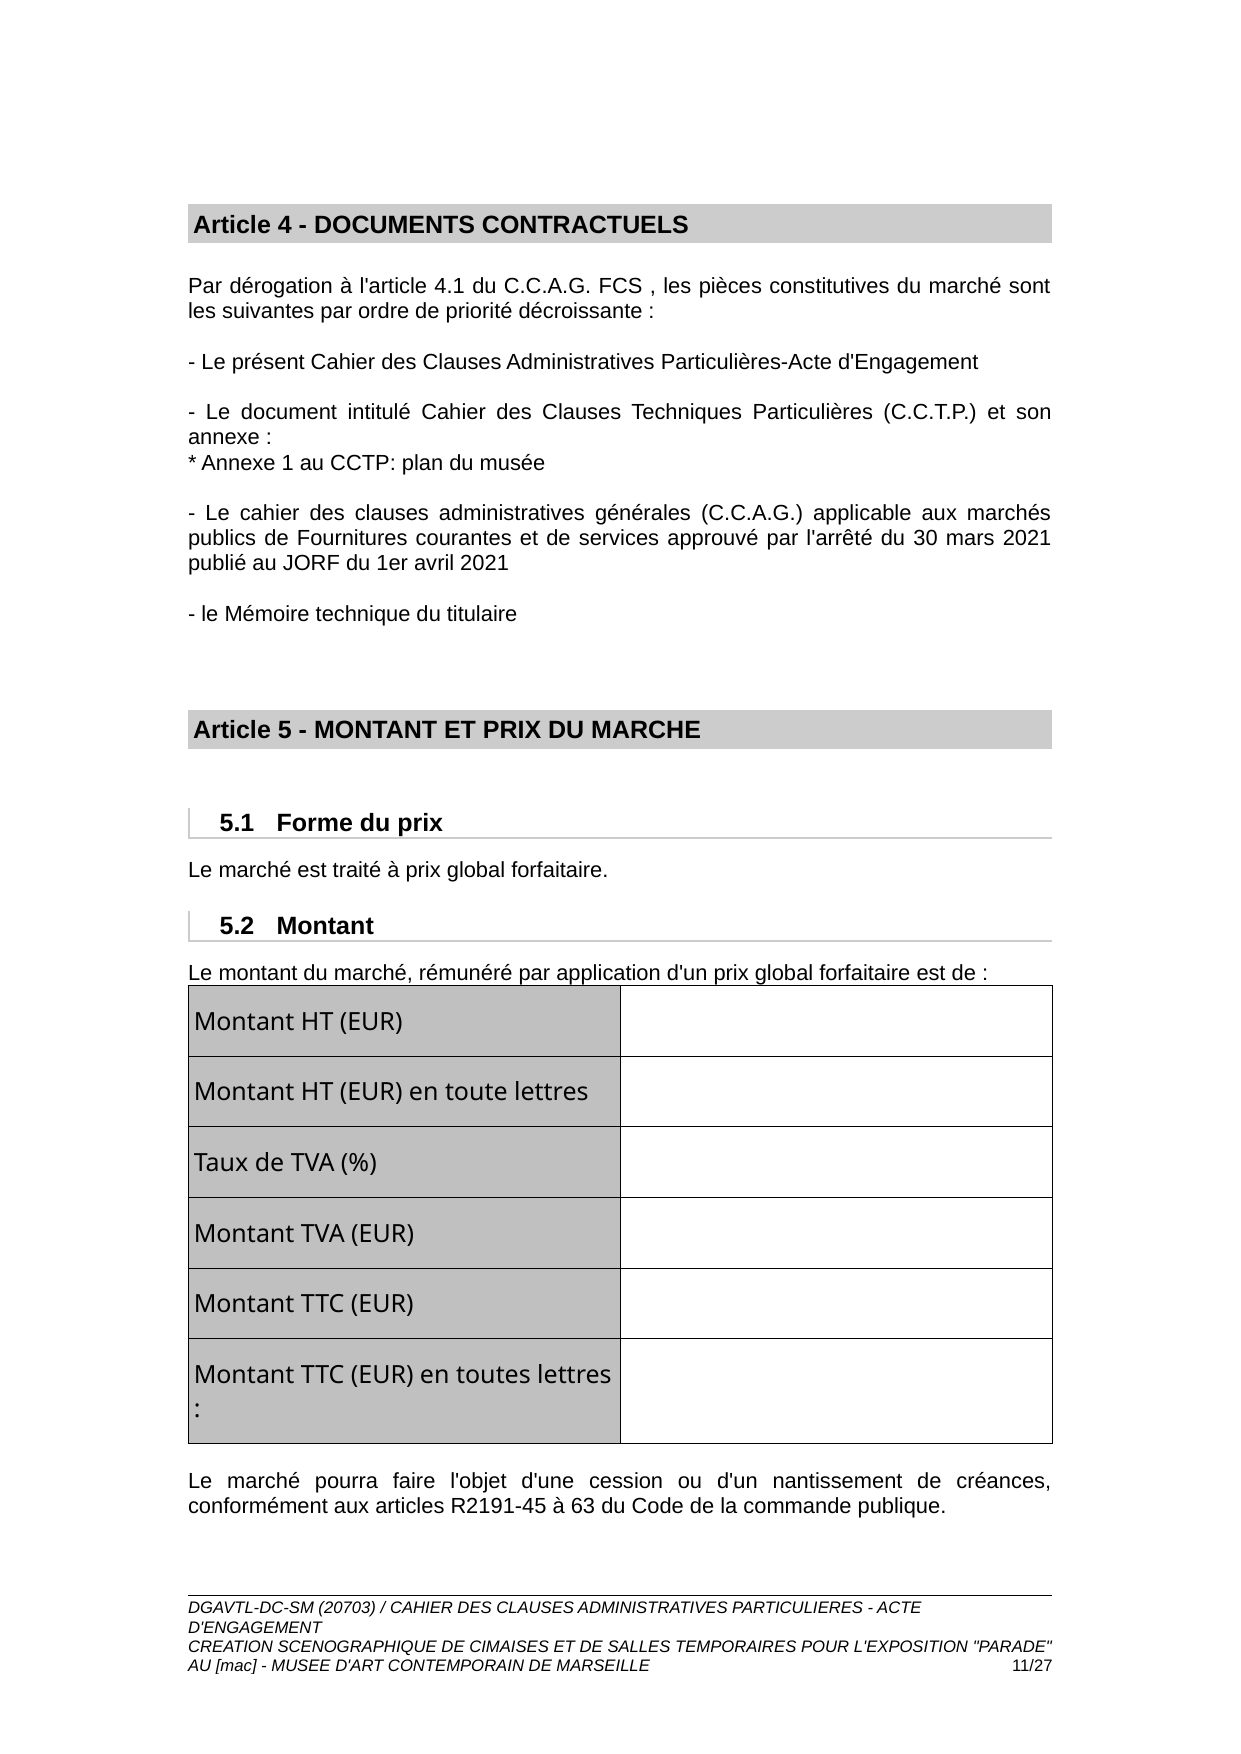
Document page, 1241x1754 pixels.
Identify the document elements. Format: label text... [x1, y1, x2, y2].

subtitle Forme du prix [190, 808, 1052, 837]
table_cell [621, 1057, 1052, 1126]
text - Le présent Cahier des Clauses Administratives Particulières-Acte d'Engagement [188, 349, 1052, 374]
table_cell Montant HT (EUR) en toute lettres [189, 1057, 620, 1126]
text Le marché pourra faire l'objet d'une cession ou d'un nantissement de créances, conformément aux articles R2191-45 à 63 du Code de la commande publique. [188, 1468, 1052, 1519]
table_cell Montant TVA (EUR) [189, 1198, 620, 1268]
text - le Mémoire technique du titulaire [188, 601, 1052, 626]
text - Le document intitulé Cahier des Clauses Techniques Particulières (C.C.T.P.) et son annexe : [188, 399, 1052, 449]
table_cell Montant TTC (EUR) en toutes lettres : [189, 1339, 620, 1443]
table_cell [621, 1198, 1052, 1268]
subtitle Montant [190, 911, 1052, 940]
text Par dérogation à l'article 4.1 du C.C.A.G. FCS , les pièces constitutives du marché sont les suivantes par ordre de priorité décroissante : [188, 273, 1052, 323]
text * Annexe 1 au CCTP: plan du musée [188, 449, 1052, 475]
text Le montant du marché, rémunéré par application d'un prix global forfaitaire est de : [188, 960, 1052, 985]
table_header [621, 986, 1052, 1056]
table_cell Montant TTC (EUR) [189, 1269, 620, 1338]
subtitle DOCUMENTS CONTRACTUELS [190, 207, 1050, 241]
table_header Montant HT (EUR) [189, 986, 620, 1056]
text Le marché est traité à prix global forfaitaire. [188, 857, 1052, 882]
table_cell [621, 1339, 1052, 1443]
table_cell [621, 1269, 1052, 1338]
subtitle MONTANT ET PRIX DU MARCHE [190, 712, 1050, 747]
table_cell Taux de TVA (%) [189, 1127, 620, 1197]
text - Le cahier des clauses administratives générales (C.C.A.G.) applicable aux marchés publics de Fournitures courantes et de services approuvé par l'arrêté du 30 mars 2021 publié au JORF du 1er avril 2021 [188, 500, 1052, 576]
table_cell [621, 1127, 1052, 1197]
